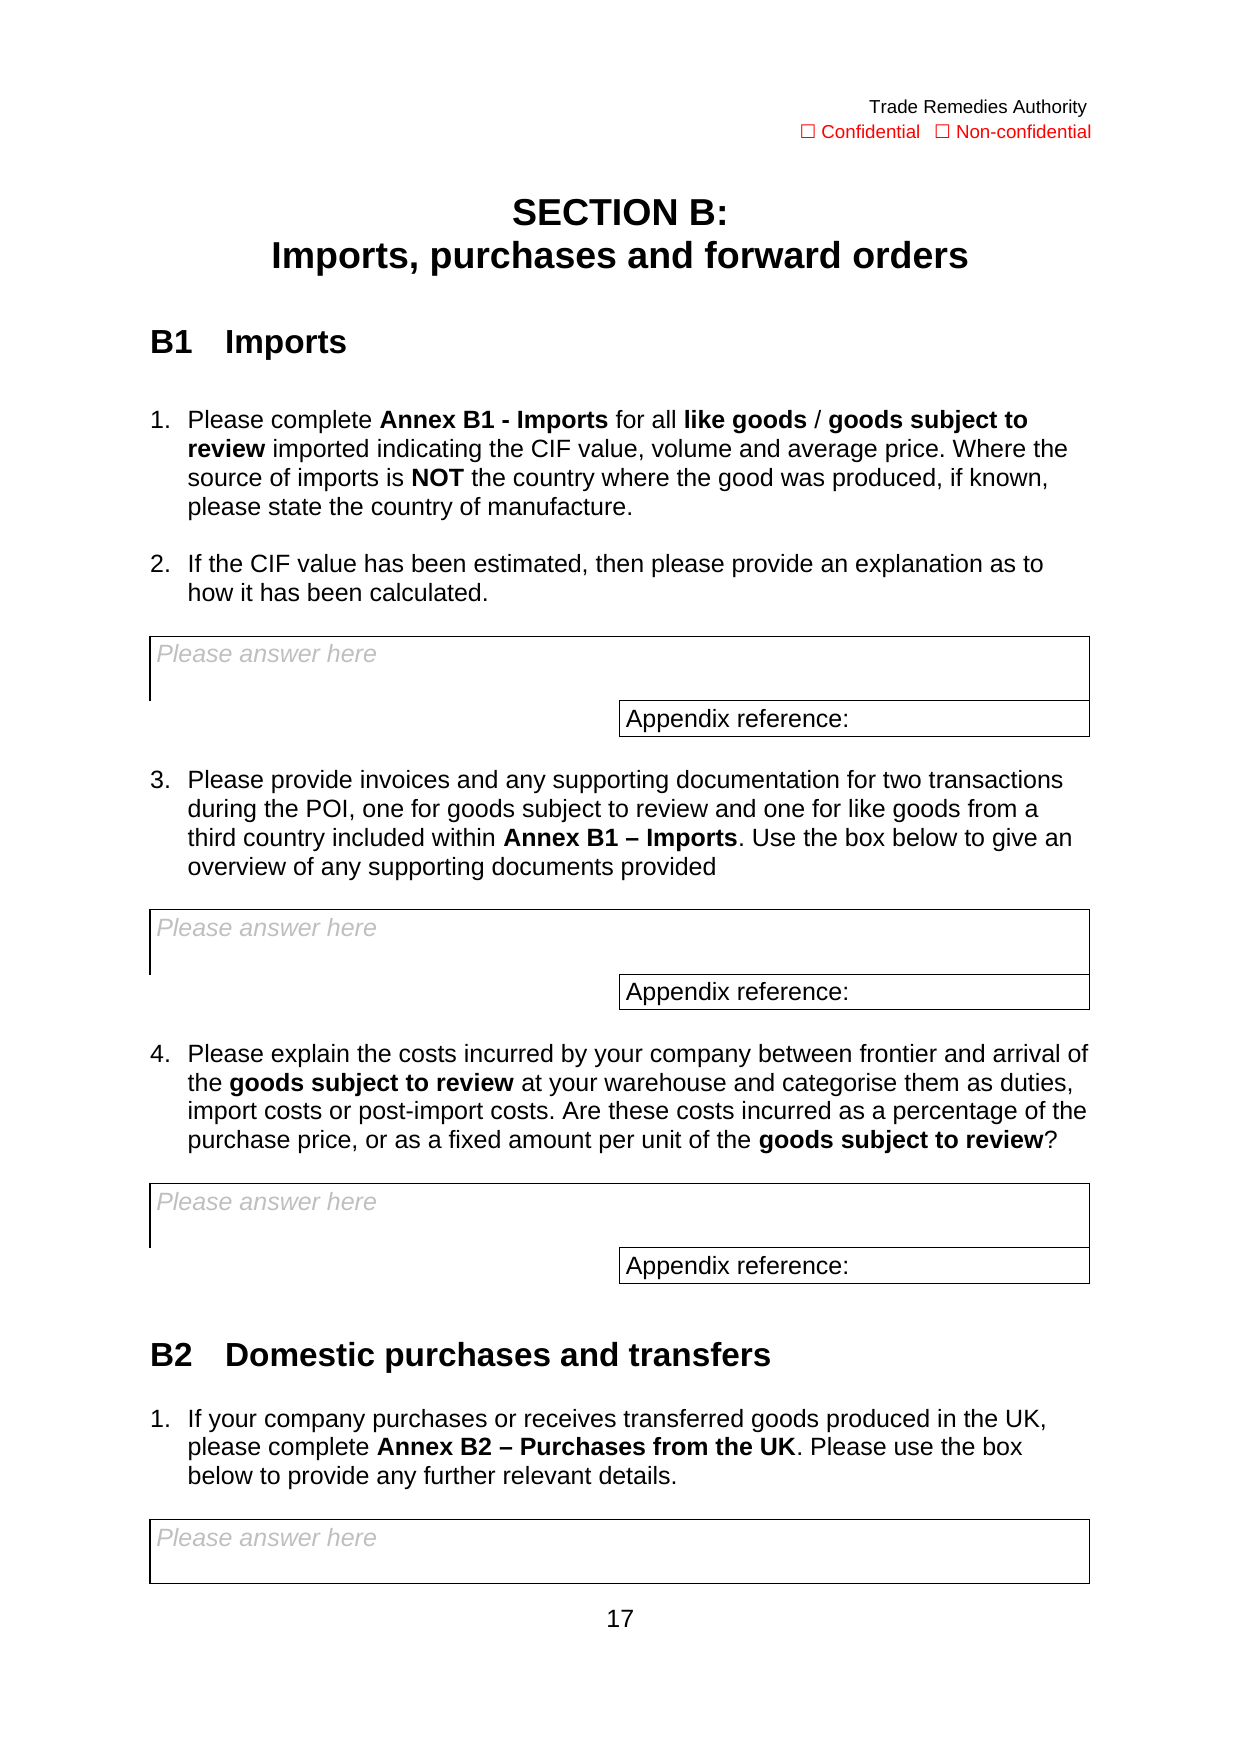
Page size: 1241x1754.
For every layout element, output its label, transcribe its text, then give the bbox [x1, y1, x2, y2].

table_cell Appendix reference: [620, 975, 1089, 1009]
subtitle B1 Imports [150, 322, 1090, 360]
list Please explain the costs incurred by your company between frontier and arrival of the goods subject to review at your warehouse and categorise them as duties, import costs or post-import costs. Are these costs incurred as a percentage of the purchase price, or as a fixed amount per unit of the goods subject to review? [150, 1039, 1090, 1154]
table_cell [150, 701, 619, 736]
list If your company purchases or receives transferred goods produced in the UK, please complete Annex B2 – Purchases from the UK. Please use the box below to provide any further relevant details. [150, 1404, 1090, 1490]
table_cell [150, 1248, 619, 1283]
list If the CIF value has been estimated, then please provide an explanation as to how it has been calculated. [150, 549, 1090, 607]
list Please provide invoices and any supporting documentation for two transactions during the POI, one for goods subject to review and one for like goods from a third country included within Annex B1 – Imports. Use the box below to give an overview of any supporting documents provided [150, 765, 1090, 880]
subtitle SECTION B: Imports, purchases and forward orders [150, 190, 1090, 276]
table_cell Appendix reference: [620, 701, 1089, 736]
list Please complete Annex B1 - Imports for all like goods / goods subject to review imported indicating the CIF value, volume and average price. Where the source of imports is NOT the country where the good was produced, if known, please state the country of manufacture. [150, 406, 1090, 521]
subtitle B2 Domestic purchases and transfers [150, 1334, 1090, 1373]
table_header Please answer here [151, 637, 1089, 700]
table_header Please answer here [151, 1184, 1089, 1247]
table_cell [150, 975, 619, 1009]
table_cell Appendix reference: [620, 1248, 1089, 1283]
table_header Please answer here [151, 910, 1089, 973]
table_header Please answer here [151, 1520, 1089, 1583]
